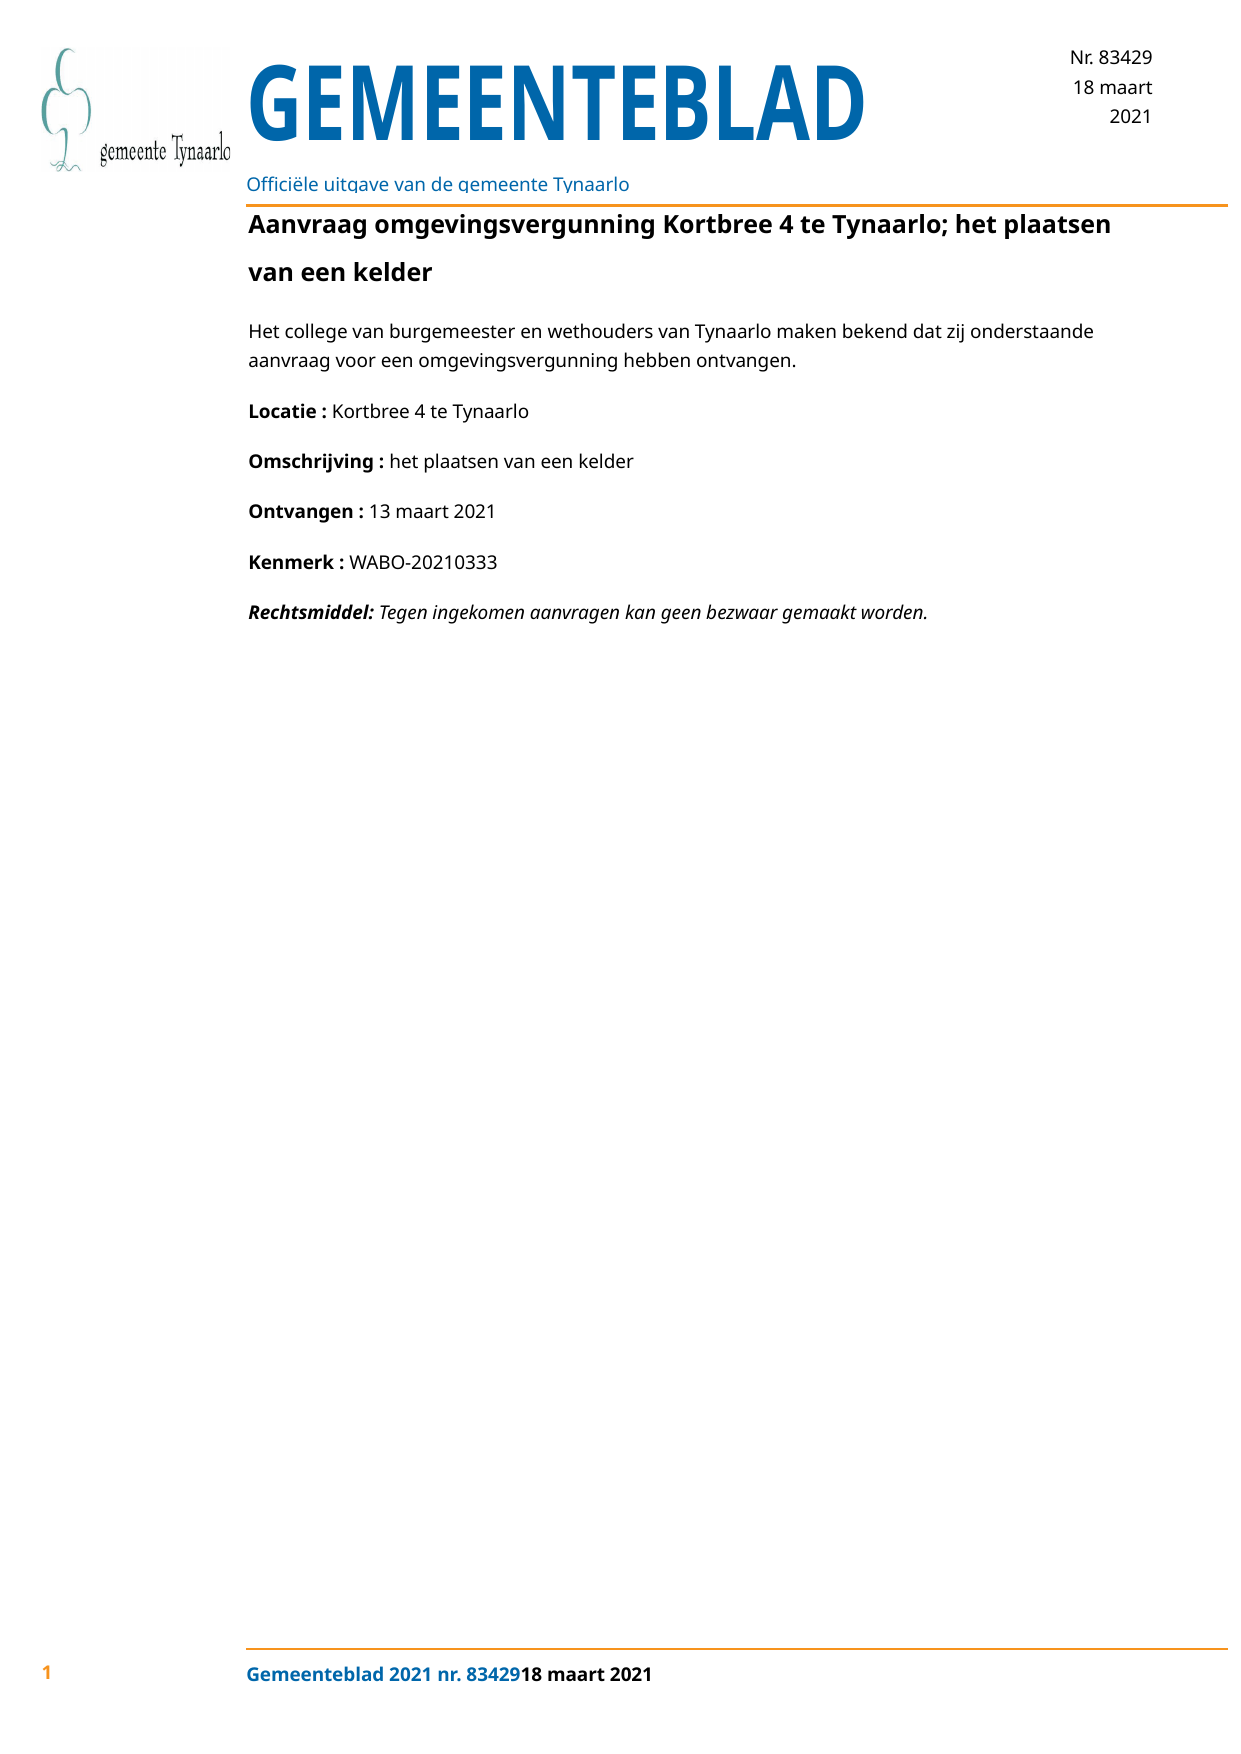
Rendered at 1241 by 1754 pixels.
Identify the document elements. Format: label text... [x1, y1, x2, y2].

text Ontvangen : 13 maart 2021 [248, 499, 1152, 524]
text Rechtsmiddel: Tegen ingekomen aanvragen kan geen bezwaar gemaakt worden. [248, 599, 1152, 625]
text Aanvraag omgevingsvergunning Kortbree 4 te Tynaarlo; het plaatsen van een kelder [248, 207, 1152, 288]
text Omschrijving : het plaatsen van een kelder [248, 448, 1152, 474]
text Het college van burgemeester en wethouders van Tynaarlo maken bekend dat zij onderstaande aanvraag voor een omgevingsvergunning hebben ontvangen. [248, 318, 1152, 373]
picture [41, 47, 231, 172]
text Locatie : Kortbree 4 te Tynaarlo [248, 398, 1152, 424]
text Kenmerk : WABO-20210333 [248, 549, 1152, 575]
